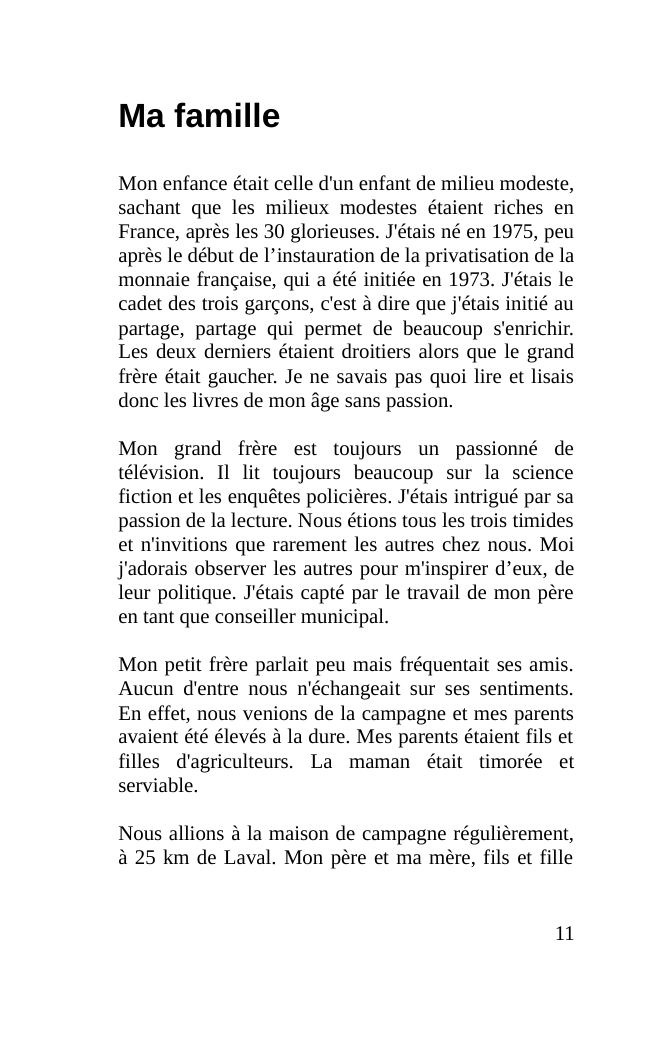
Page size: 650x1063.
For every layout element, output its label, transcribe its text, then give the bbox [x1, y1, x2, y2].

text Mon enfance était celle d'un enfant de milieu modeste, sachant que les milieux modestes étaient riches en France, après les 30 glorieuses. J'étais né en 1975, peu après le début de l’instauration de la privatisation de la monnaie française, qui a été initiée en 1973. J'étais le cadet des trois garçons, c'est à dire que j'étais initié au partage, partage qui permet de beaucoup s'enrichir. Les deux derniers étaient droitiers alors que le grand frère était gaucher. Je ne savais pas quoi lire et lisais donc les livres de mon âge sans passion. [118, 171, 574, 412]
text Nous allions à la maison de campagne régulièrement, à 25 km de Laval. Mon père et ma mère, fils et fille [118, 821, 574, 869]
text Mon grand frère est toujours un passionné de télévision. Il lit toujours beaucoup sur la science fiction et les enquêtes policières. J'étais intrigué par sa passion de la lecture. Nous étions tous les trois timides et n'invitions que rarement les autres chez nous. Moi j'adorais observer les autres pour m'inspirer d’eux, de leur politique. J'étais capté par le travail de mon père en tant que conseiller municipal. [118, 436, 574, 628]
subtitle Ma famille [118, 96, 574, 134]
text Mon petit frère parlait peu mais fréquentait ses amis. Aucun d'entre nous n'échangeait sur ses sentiments. En effet, nous venions de la campagne et mes parents avaient été élevés à la dure. Mes parents étaient fils et filles d'agriculteurs. La maman était timorée et serviable. [118, 652, 574, 797]
